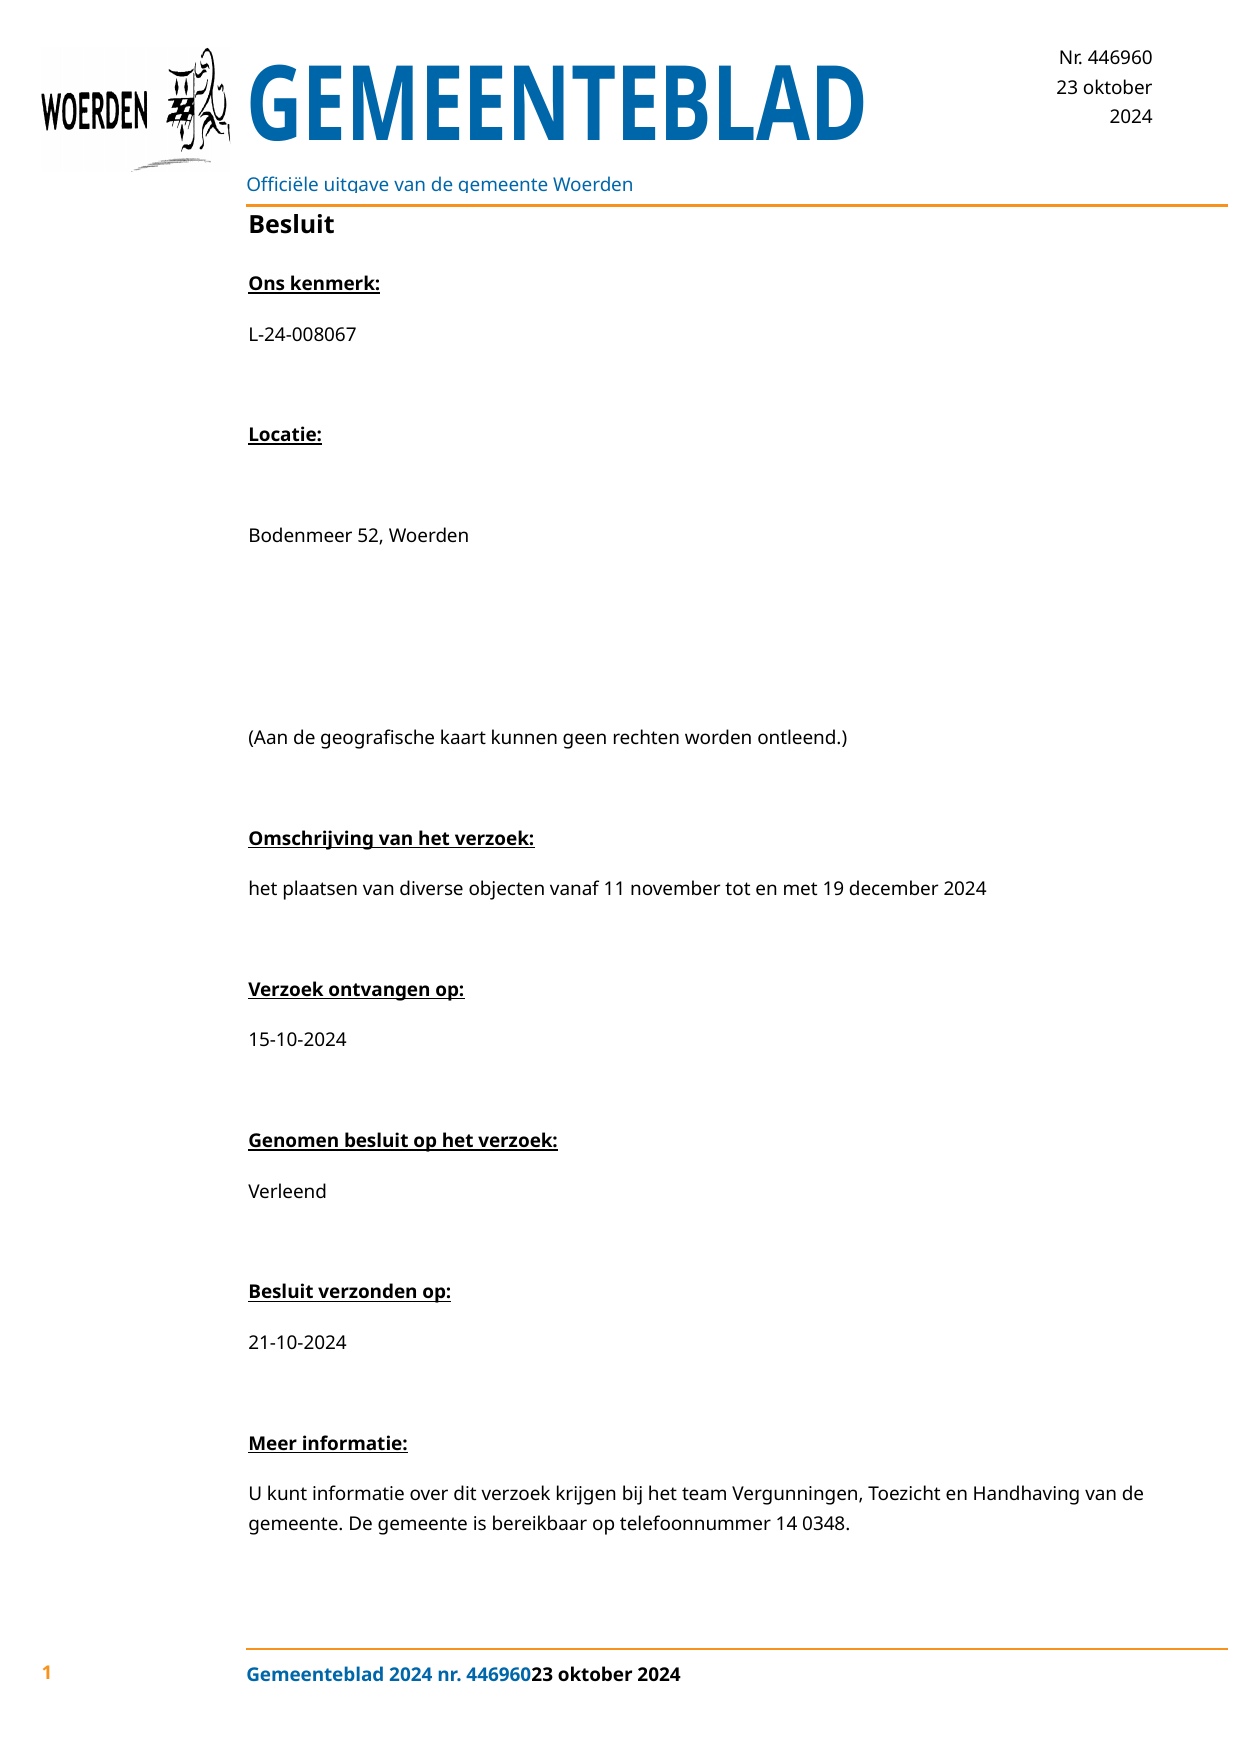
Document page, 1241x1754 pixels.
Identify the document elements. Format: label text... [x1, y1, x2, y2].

text Bodenmeer 52, Woerden [248, 522, 1152, 548]
text 21-10-2024 [248, 1329, 1152, 1355]
text Locatie: [248, 422, 1152, 447]
text Ons kenmerk: [248, 270, 1152, 296]
text Omschrijving van het verzoek: [248, 825, 1152, 851]
text Meer informatie: [248, 1430, 1152, 1456]
text Genomen besluit op het verzoek: [248, 1127, 1152, 1153]
text Besluit [248, 207, 1152, 241]
text het plaatsen van diverse objecten vanaf 11 november tot en met 19 december 2024 [248, 875, 1152, 901]
text Verzoek ontvangen op: [248, 976, 1152, 1002]
text (Aan de geografische kaart kunnen geen rechten worden ontleend.) [248, 724, 1152, 750]
text L-24-008067 [248, 321, 1152, 346]
text 15-10-2024 [248, 1027, 1152, 1052]
text Verleend [248, 1178, 1152, 1203]
picture [41, 47, 231, 172]
text U kunt informatie over dit verzoek krijgen bij het team Vergunningen, Toezicht en Handhaving van de gemeente. De gemeente is bereikbaar op telefoonnummer 14 0348. [248, 1480, 1152, 1536]
text Besluit verzonden op: [248, 1279, 1152, 1304]
